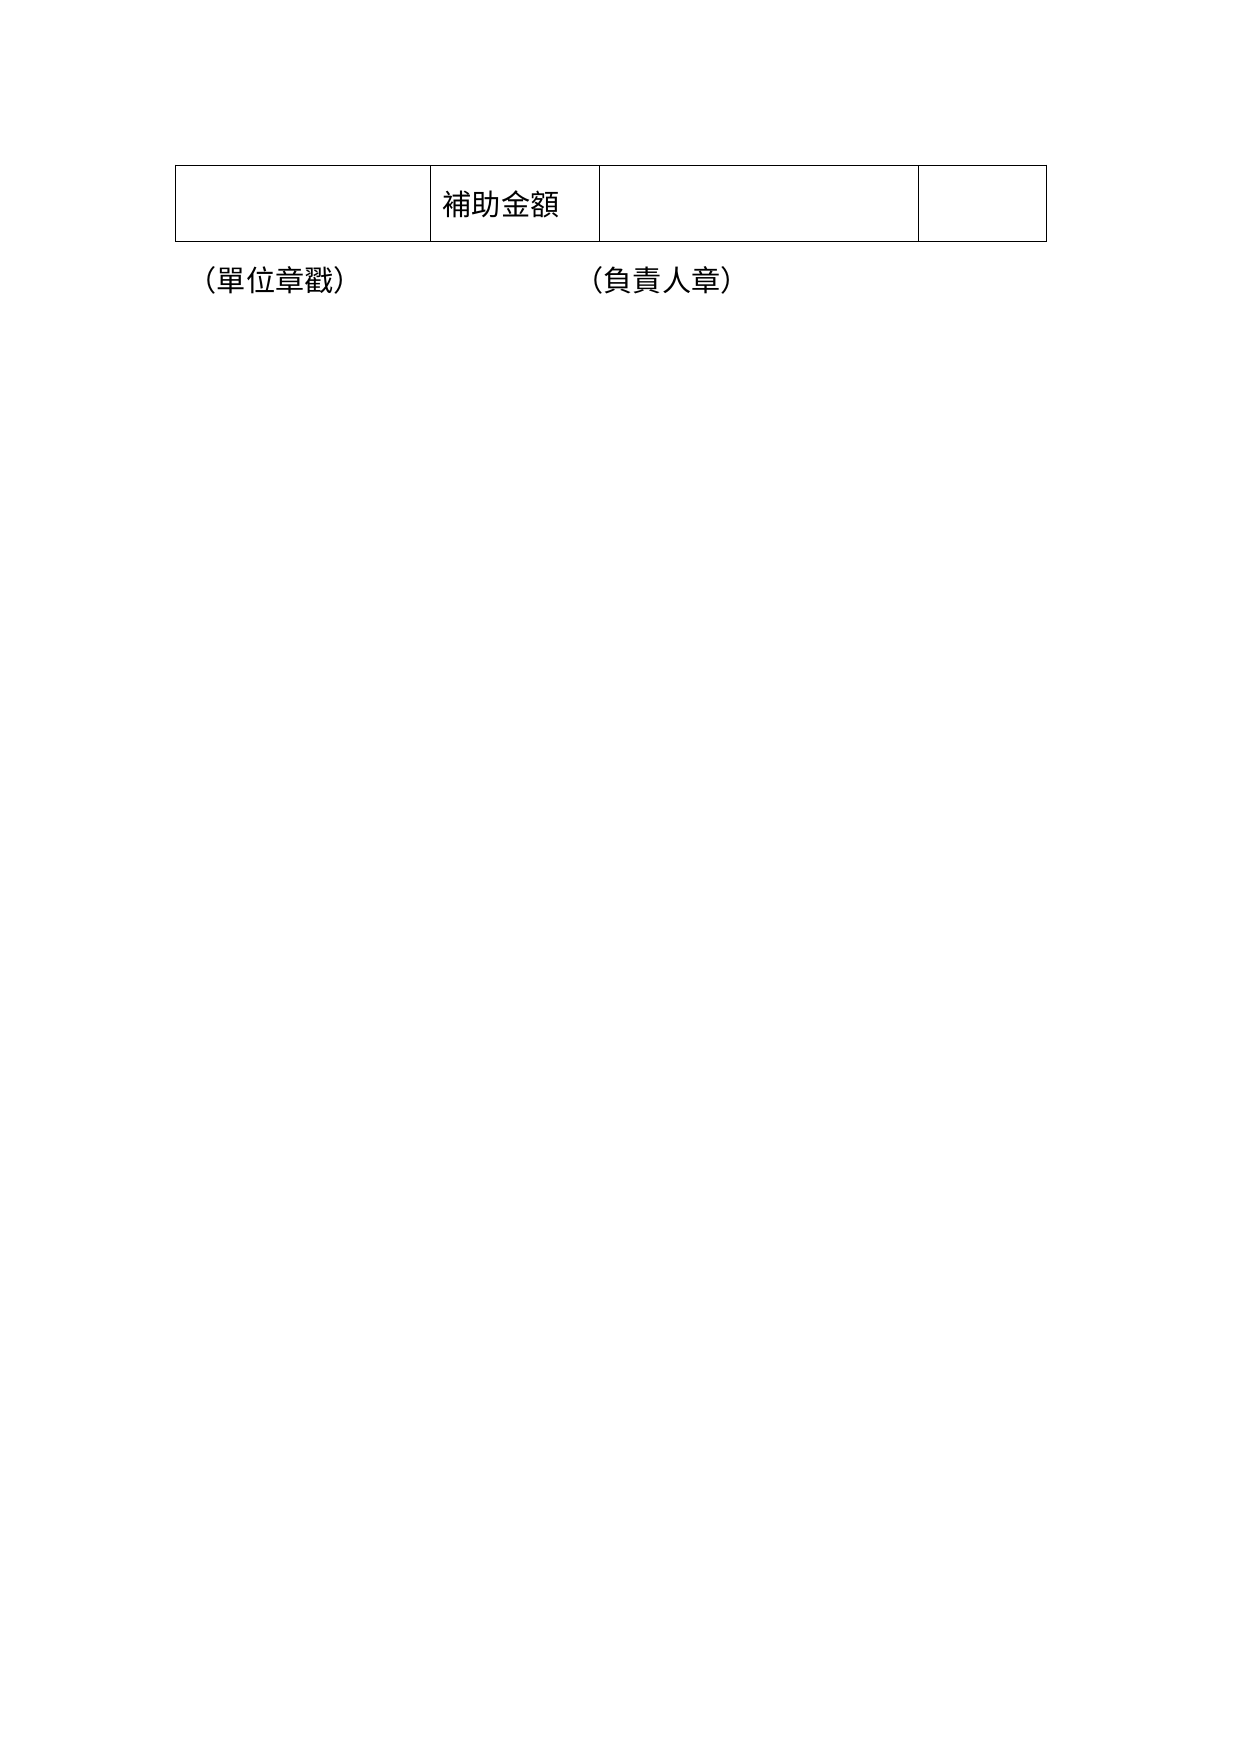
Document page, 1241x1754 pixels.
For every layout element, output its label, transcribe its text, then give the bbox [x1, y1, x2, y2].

table_cell [919, 166, 1046, 241]
table_cell [600, 166, 918, 241]
table_cell [176, 166, 430, 241]
text （單位章戳） （負責人章） [187, 242, 1053, 317]
table_cell 補助金額 [431, 166, 599, 241]
